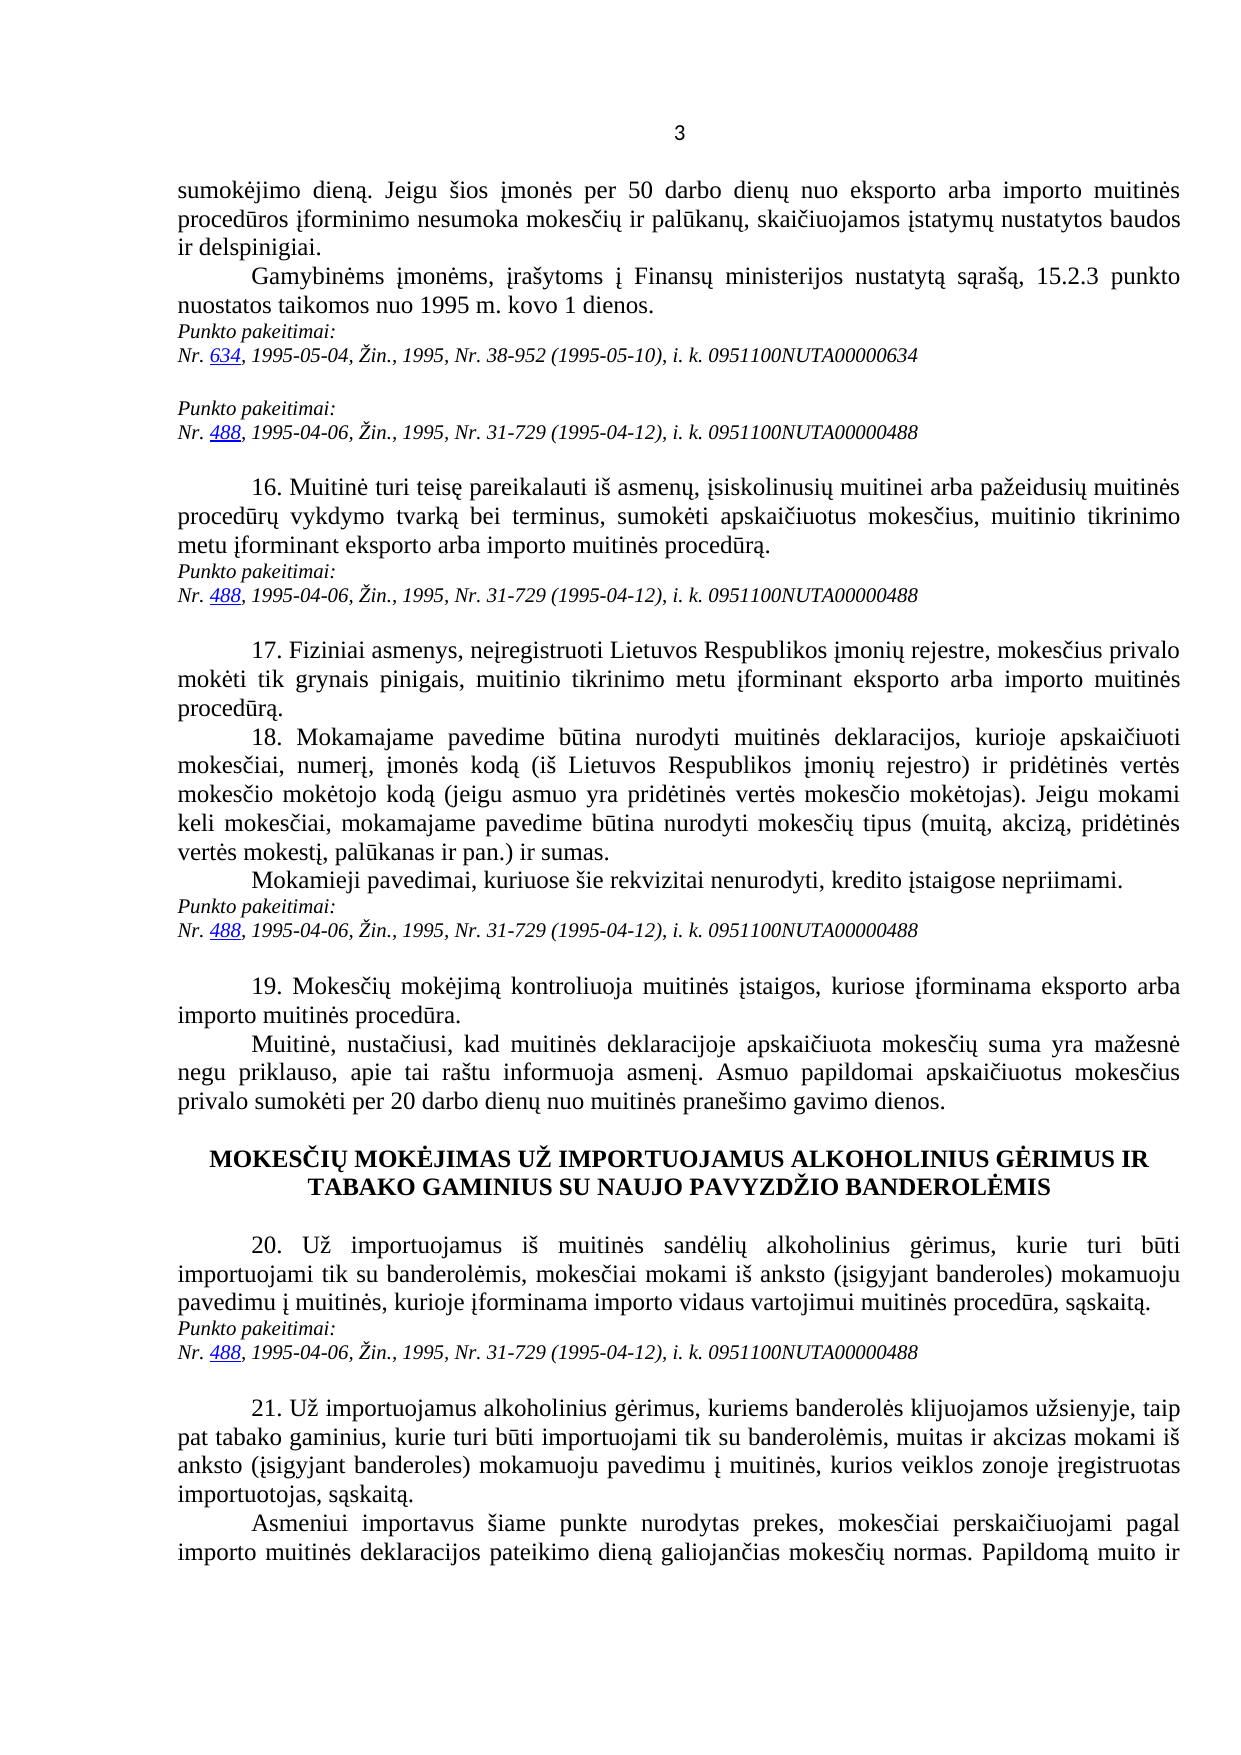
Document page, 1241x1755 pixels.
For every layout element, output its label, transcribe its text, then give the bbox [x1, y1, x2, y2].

text 16. Muitinė turi teisę pareikalauti iš asmenų, įsiskolinusių muitinei arba pažeidusių muitinės procedūrų vykdymo tvarką bei terminus, sumokėti apskaičiuotus mokesčius, muitinio tikrinimo metu įforminant eksporto arba importo muitinės procedūrą. [177, 472, 1181, 559]
text Asmeniui importavus šiame punkte nurodytas prekes, mokesčiai perskaičiuojami pagal importo muitinės deklaracijos pateikimo dieną galiojančias mokesčių normas. Papildomą muito ir [177, 1508, 1181, 1566]
text Muitinė, nustačiusi, kad muitinės deklaracijoje apskaičiuota mokesčių suma yra mažesnė negu priklauso, apie tai raštu informuoja asmenį. Asmuo papildomai apskaičiuotus mokesčius privalo sumokėti per 20 darbo dienų nuo muitinės pranešimo gavimo dienos. [177, 1029, 1181, 1115]
text Nr. 634, 1995-05-04, Žin., 1995, Nr. 38-952 (1995-05-10), i. k. 0951100NUTA00000634 [177, 343, 1181, 367]
text MOKESČIŲ MOKĖJIMAS UŽ IMPORTUOJAMUS ALKOHOLINIUS GĖRIMUS IR TABAKO GAMINIUS SU NAUJO PAVYZDŽIO BANDEROLĖMIS [177, 1144, 1181, 1201]
text Punkto pakeitimai: [177, 1316, 1181, 1340]
text sumokėjimo dieną. Jeigu šios įmonės per 50 darbo dienų nuo eksporto arba importo muitinės procedūros įforminimo nesumoka mokesčių ir palūkanų, skaičiuojamos įstatymų nustatytos baudos ir delspinigiai. [177, 175, 1181, 261]
text Punkto pakeitimai: [177, 319, 1181, 343]
text 18. Mokamajame pavedime būtina nurodyti muitinės deklaracijos, kurioje apskaičiuoti mokesčiai, numerį, įmonės kodą (iš Lietuvos Respublikos įmonių rejestro) ir pridėtinės vertės mokesčio mokėtojo kodą (jeigu asmuo yra pridėtinės vertės mokesčio mokėtojas). Jeigu mokami keli mokesčiai, mokamajame pavedime būtina nurodyti mokesčių tipus (muitą, akcizą, pridėtinės vertės mokestį, palūkanas ir pan.) ir sumas. [177, 722, 1181, 866]
text Punkto pakeitimai: [177, 396, 1181, 419]
text 19. Mokesčių mokėjimą kontroliuoja muitinės įstaigos, kuriose įforminama eksporto arba importo muitinės procedūra. [177, 971, 1181, 1029]
text Nr. 488, 1995-04-06, Žin., 1995, Nr. 31-729 (1995-04-12), i. k. 0951100NUTA00000488 [177, 583, 1181, 607]
text 21. Už importuojamus alkoholinius gėrimus, kuriems banderolės klijuojamos užsienyje, taip pat tabako gaminius, kurie turi būti importuojami tik su banderolėmis, muitas ir akcizas mokami iš anksto (įsigyjant banderoles) mokamuoju pavedimu į muitinės, kurios veiklos zonoje įregistruotas importuotojas, sąskaitą. [177, 1393, 1181, 1508]
text 17. Fiziniai asmenys, neįregistruoti Lietuvos Respublikos įmonių rejestre, mokesčius privalo mokėti tik grynais pinigais, muitinio tikrinimo metu įforminant eksporto arba importo muitinės procedūrą. [177, 636, 1181, 722]
text Nr. 488, 1995-04-06, Žin., 1995, Nr. 31-729 (1995-04-12), i. k. 0951100NUTA00000488 [177, 419, 1181, 444]
text Punkto pakeitimai: [177, 559, 1181, 583]
text Nr. 488, 1995-04-06, Žin., 1995, Nr. 31-729 (1995-04-12), i. k. 0951100NUTA00000488 [177, 918, 1181, 942]
text Gamybinėms įmonėms, įrašytoms į Finansų ministerijos nustatytą sąrašą, 15.2.3 punkto nuostatos taikomos nuo 1995 m. kovo 1 dienos. [177, 261, 1181, 319]
text Nr. 488, 1995-04-06, Žin., 1995, Nr. 31-729 (1995-04-12), i. k. 0951100NUTA00000488 [177, 1340, 1181, 1364]
text 20. Už importuojamus iš muitinės sandėlių alkoholinius gėrimus, kurie turi būti importuojami tik su banderolėmis, mokesčiai mokami iš anksto (įsigyjant banderoles) mokamuoju pavedimu į muitinės, kurioje įforminama importo vidaus vartojimui muitinės procedūra, sąskaitą. [177, 1230, 1181, 1316]
text Mokamieji pavedimai, kuriuose šie rekvizitai nenurodyti, kredito įstaigose nepriimami. [177, 866, 1181, 894]
text Punkto pakeitimai: [177, 894, 1181, 918]
